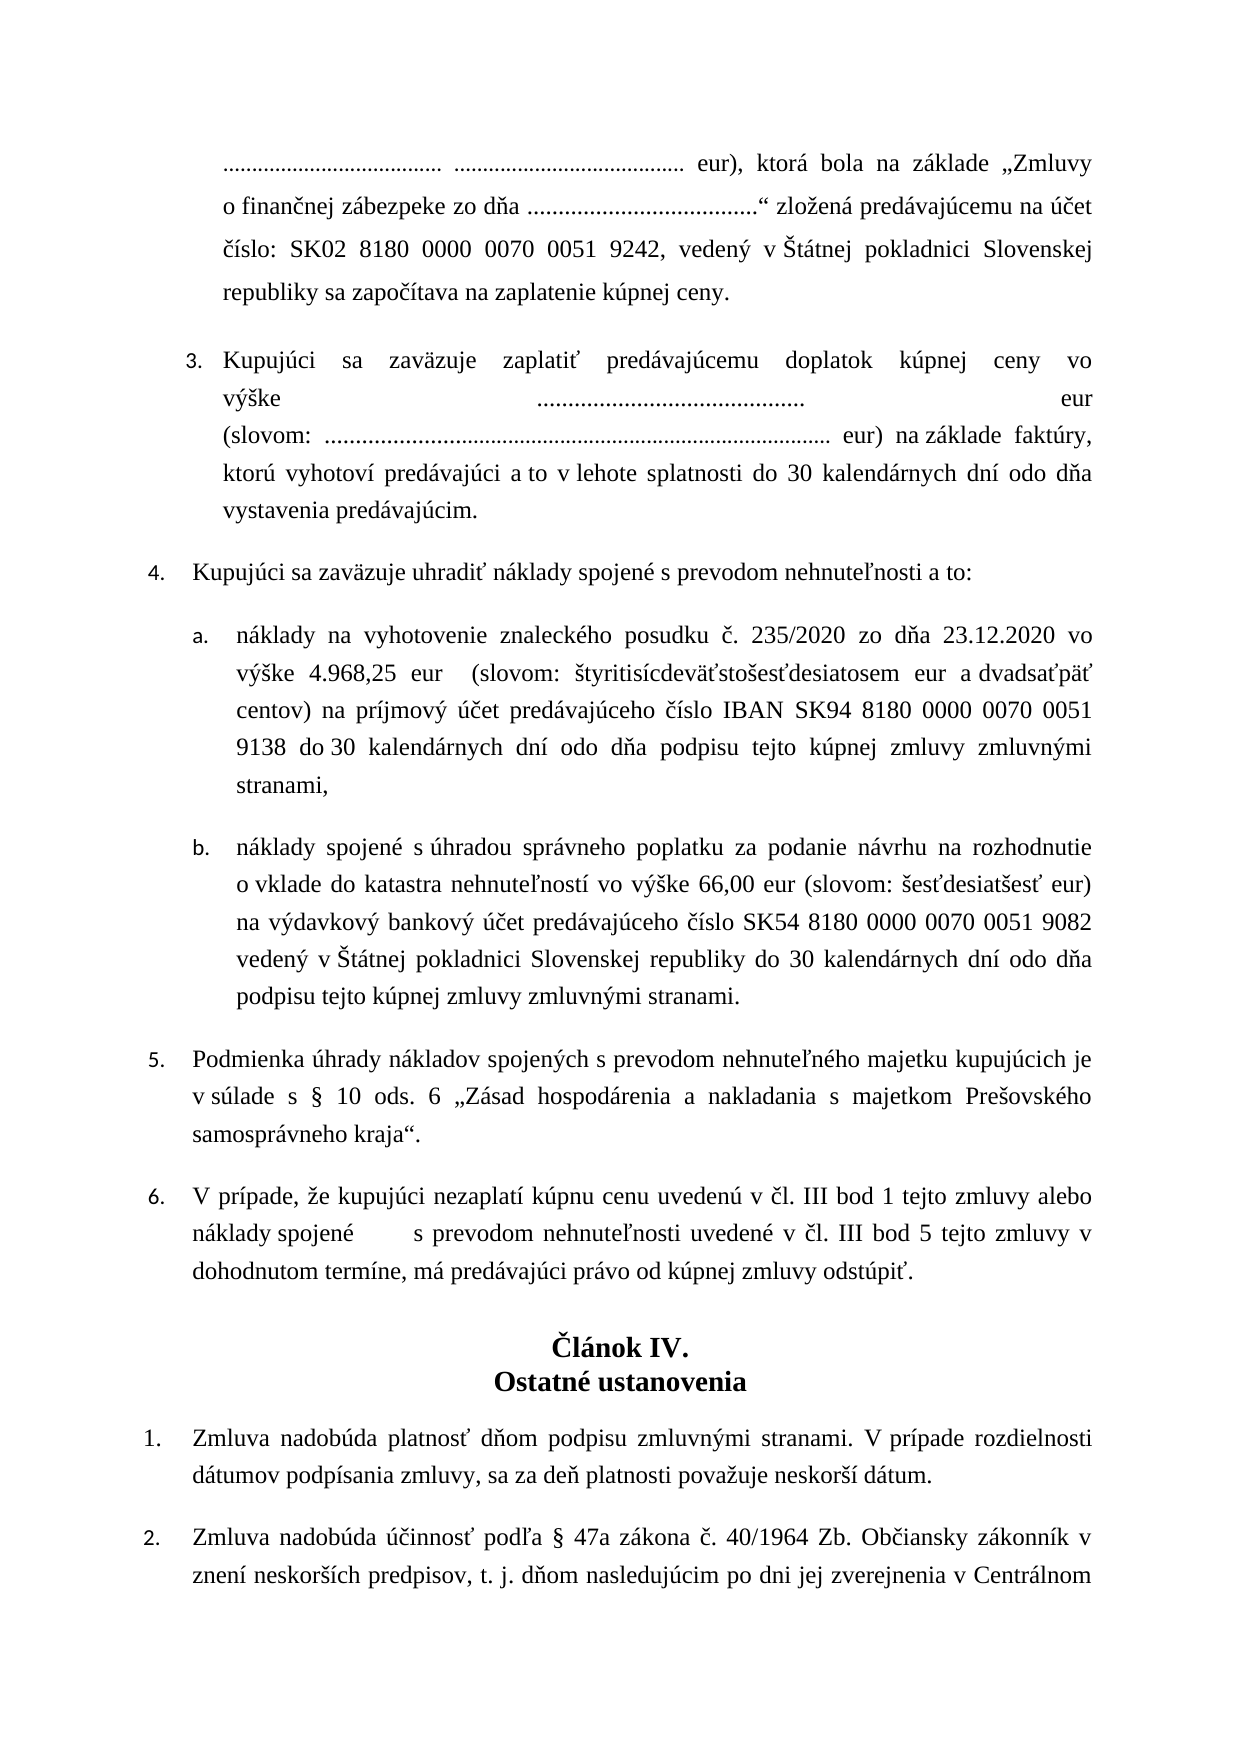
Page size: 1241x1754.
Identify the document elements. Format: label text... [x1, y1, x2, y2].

list Zmluva nadobúda účinnosť podľa § 47a zákona č. 40/1964 Zb. Občiansky zákonník v znení neskorších predpisov, t. j. dňom nasledujúcim po dni jej zverejnenia v Centrálnom [143, 1522, 1093, 1589]
list Kupujúci sa zaväzuje zaplatiť predávajúcemu doplatok kúpnej ceny vo výške ........................................... eur (slovom: ...................................................................................... eur) na základe faktúry, ktorú vyhotoví predávajúci a to v lehote splatnosti do 30 kalendárnych dní odo dňa vystavenia predávajúcim. [185, 345, 1093, 524]
list ...................................... ........................................ eur), ktorá bola na základe „Zmluvy o finančnej zábezpeke zo dňa .....................................“ zložená predávajúcemu na účet číslo: SK02 8180 0000 0070 0051 9242, vedený v Štátnej pokladnici Slovenskej republiky sa započítava na zaplatenie kúpnej ceny. [185, 148, 1093, 306]
list náklady spojené s úhradou správneho poplatku za podanie návrhu na rozhodnutie o vklade do katastra nehnuteľností vo výške 66,00 eur (slovom: šesťdesiatšesť eur) na výdavkový bankový účet predávajúceho číslo SK54 8180 0000 0070 0051 9082 vedený v Štátnej pokladnici Slovenskej republiky do 30 kalendárnych dní odo dňa podpisu tejto kúpnej zmluvy zmluvnými stranami. [192, 832, 1093, 1010]
list náklady na vyhotovenie znaleckého posudku č. 235/2020 zo dňa 23.12.2020 vo výške 4.968,25 eur (slovom: štyritisícdeväťstošesťdesiatosem eur a dvadsaťpäť centov) na príjmový účet predávajúceho číslo IBAN SK94 8180 0000 0070 0051 9138 do 30 kalendárnych dní odo dňa podpisu tejto kúpnej zmluvy zmluvnými stranami, [192, 620, 1093, 798]
subtitle Článok IV. Ostatné ustanovenia [148, 1331, 1093, 1398]
list Podmienka úhrady nákladov spojených s prevodom nehnuteľného majetku kupujúcich je v súlade s § 10 ods. 6 „Zásad hospodárenia a nakladania s majetkom Prešovského samosprávneho kraja“. [148, 1044, 1093, 1147]
list Kupujúci sa zaväzuje uhradiť náklady spojené s prevodom nehnuteľnosti a to: [148, 557, 1093, 587]
list V prípade, že kupujúci nezaplatí kúpnu cenu uvedenú v čl. III bod 1 tejto zmluvy alebo náklady spojené s prevodom nehnuteľnosti uvedené v čl. III bod 5 tejto zmluvy v dohodnutom termíne, má predávajúci právo od kúpnej zmluvy odstúpiť. [148, 1181, 1093, 1284]
list Zmluva nadobúda platnosť dňom podpisu zmluvnými stranami. V prípade rozdielnosti dátumov podpísania zmluvy, sa za deň platnosti považuje neskorší dátum. [143, 1423, 1093, 1489]
